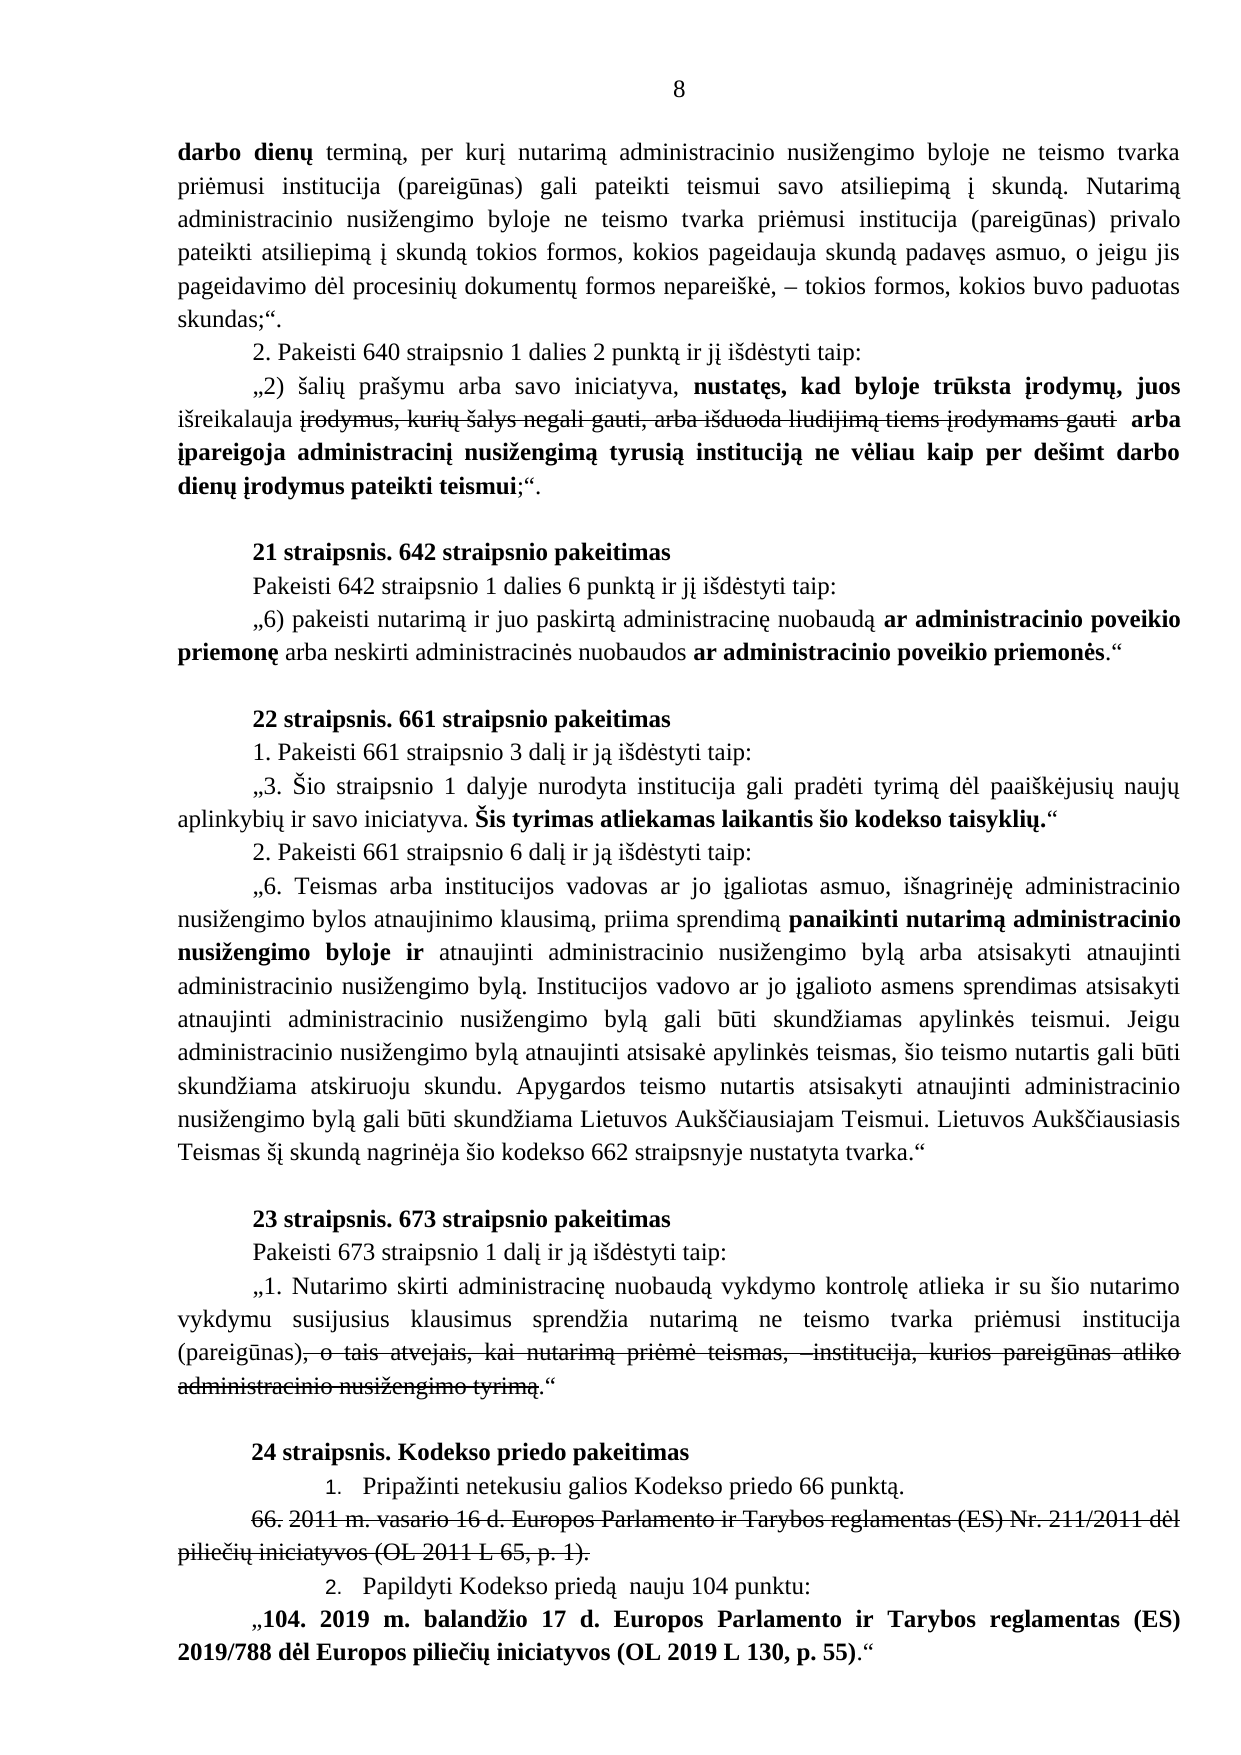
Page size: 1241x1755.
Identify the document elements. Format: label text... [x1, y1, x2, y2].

text 22 straipsnis. 661 straipsnio pakeitimas [177, 699, 1181, 733]
list Pripažinti netekusiu galios Kodekso priedo 66 punktą. [251, 1466, 1181, 1499]
text darbo dienų terminą, per kurį nutarimą administracinio nusižengimo byloje ne teismo tvarka priėmusi institucija (pareigūnas) gali pateikti teismui savo atsiliepimą į skundą. Nutarimą administracinio nusižengimo byloje ne teismo tvarka priėmusi institucija (pareigūnas) privalo pateikti atsiliepimą į skundą tokios formos, kokios pageidauja skundą padavęs asmuo, o jeigu jis pageidavimo dėl procesinių dokumentų formos nepareiškė, – tokios formos, kokios buvo paduotas skundas;“. [177, 133, 1181, 333]
text „6. Teismas arba institucijos vadovas ar jo įgaliotas asmuo, išnagrinėję administracinio nusižengimo bylos atnaujinimo klausimą, priima sprendimą panaikinti nutarimą administracinio nusižengimo byloje ir atnaujinti administracinio nusižengimo bylą arba atsisakyti atnaujinti administracinio nusižengimo bylą. Institucijos vadovo ar jo įgalioto asmens sprendimas atsisakyti atnaujinti administracinio nusižengimo bylą gali būti skundžiamas apylinkės teismui. Jeigu administracinio nusižengimo bylą atnaujinti atsisakė apylinkės teismas, šio teismo nutartis gali būti skundžiama atskiruoju skundu. Apygardos teismo nutartis atsisakyti atnaujinti administracinio nusižengimo bylą gali būti skundžiama Lietuvos Aukščiausiajam Teismui. Lietuvos Aukščiausiasis Teismas šį skundą nagrinėja šio kodekso 662 straipsnyje nustatyta tvarka.“ [177, 866, 1181, 1166]
text 2. Pakeisti 640 straipsnio 1 dalies 2 punktą ir jį išdėstyti taip: [177, 333, 1181, 366]
text 24 straipsnis. Kodekso priedo pakeitimas [177, 1433, 1181, 1466]
text 23 straipsnis. 673 straipsnio pakeitimas [177, 1199, 1181, 1233]
text Pakeisti 642 straipsnio 1 dalies 6 punktą ir jį išdėstyti taip: [177, 566, 1181, 599]
text „2) šalių prašymu arba savo iniciatyva, nustatęs, kad byloje trūksta įrodymų, juos išreikalauja įrodymus, kurių šalys negali gauti, arba išduoda liudijimą tiems įrodymams gauti arba įpareigoja administracinį nusižengimą tyrusią instituciją ne vėliau kaip per dešimt darbo dienų įrodymus pateikti teismui;“. [177, 366, 1181, 499]
list Papildyti Kodekso priedą nauju 104 punktu: [251, 1566, 1181, 1599]
text „6) pakeisti nutarimą ir juo paskirtą administracinę nuobaudą ar administracinio poveikio priemonę arba neskirti administracinės nuobaudos ar administracinio poveikio priemonės.“ [177, 599, 1181, 666]
text 21 straipsnis. 642 straipsnio pakeitimas [177, 533, 1181, 566]
list 66. 2011 m. vasario 16 d. Europos Parlamento ir Tarybos reglamentas (ES) Nr. 211/2011 dėl piliečių iniciatyvos (OL 2011 L 65, p. 1). [177, 1499, 1181, 1566]
text Pakeisti 673 straipsnio 1 dalį ir ją išdėstyti taip: [177, 1233, 1181, 1266]
text „3. Šio straipsnio 1 dalyje nurodyta institucija gali pradėti tyrimą dėl paaiškėjusių naujų aplinkybių ir savo iniciatyva. Šis tyrimas atliekamas laikantis šio kodekso taisyklių.“ [177, 766, 1181, 833]
text „1. Nutarimo skirti administracinę nuobaudą vykdymo kontrolę atlieka ir su šio nutarimo vykdymu susijusius klausimus sprendžia nutarimą ne teismo tvarka priėmusi institucija (pareigūnas), o tais atvejais, kai nutarimą priėmė teismas, –institucija, kurios pareigūnas atliko administracinio nusižengimo tyrimą.“ [177, 1266, 1181, 1399]
text 2. Pakeisti 661 straipsnio 6 dalį ir ją išdėstyti taip: [177, 833, 1181, 866]
text „104. 2019 m. balandžio 17 d. Europos Parlamento ir Tarybos reglamentas (ES) 2019/788 dėl Europos piliečių iniciatyvos (OL 2019 L 130, p. 55).“ [177, 1599, 1181, 1666]
text 1. Pakeisti 661 straipsnio 3 dalį ir ją išdėstyti taip: [177, 733, 1181, 766]
